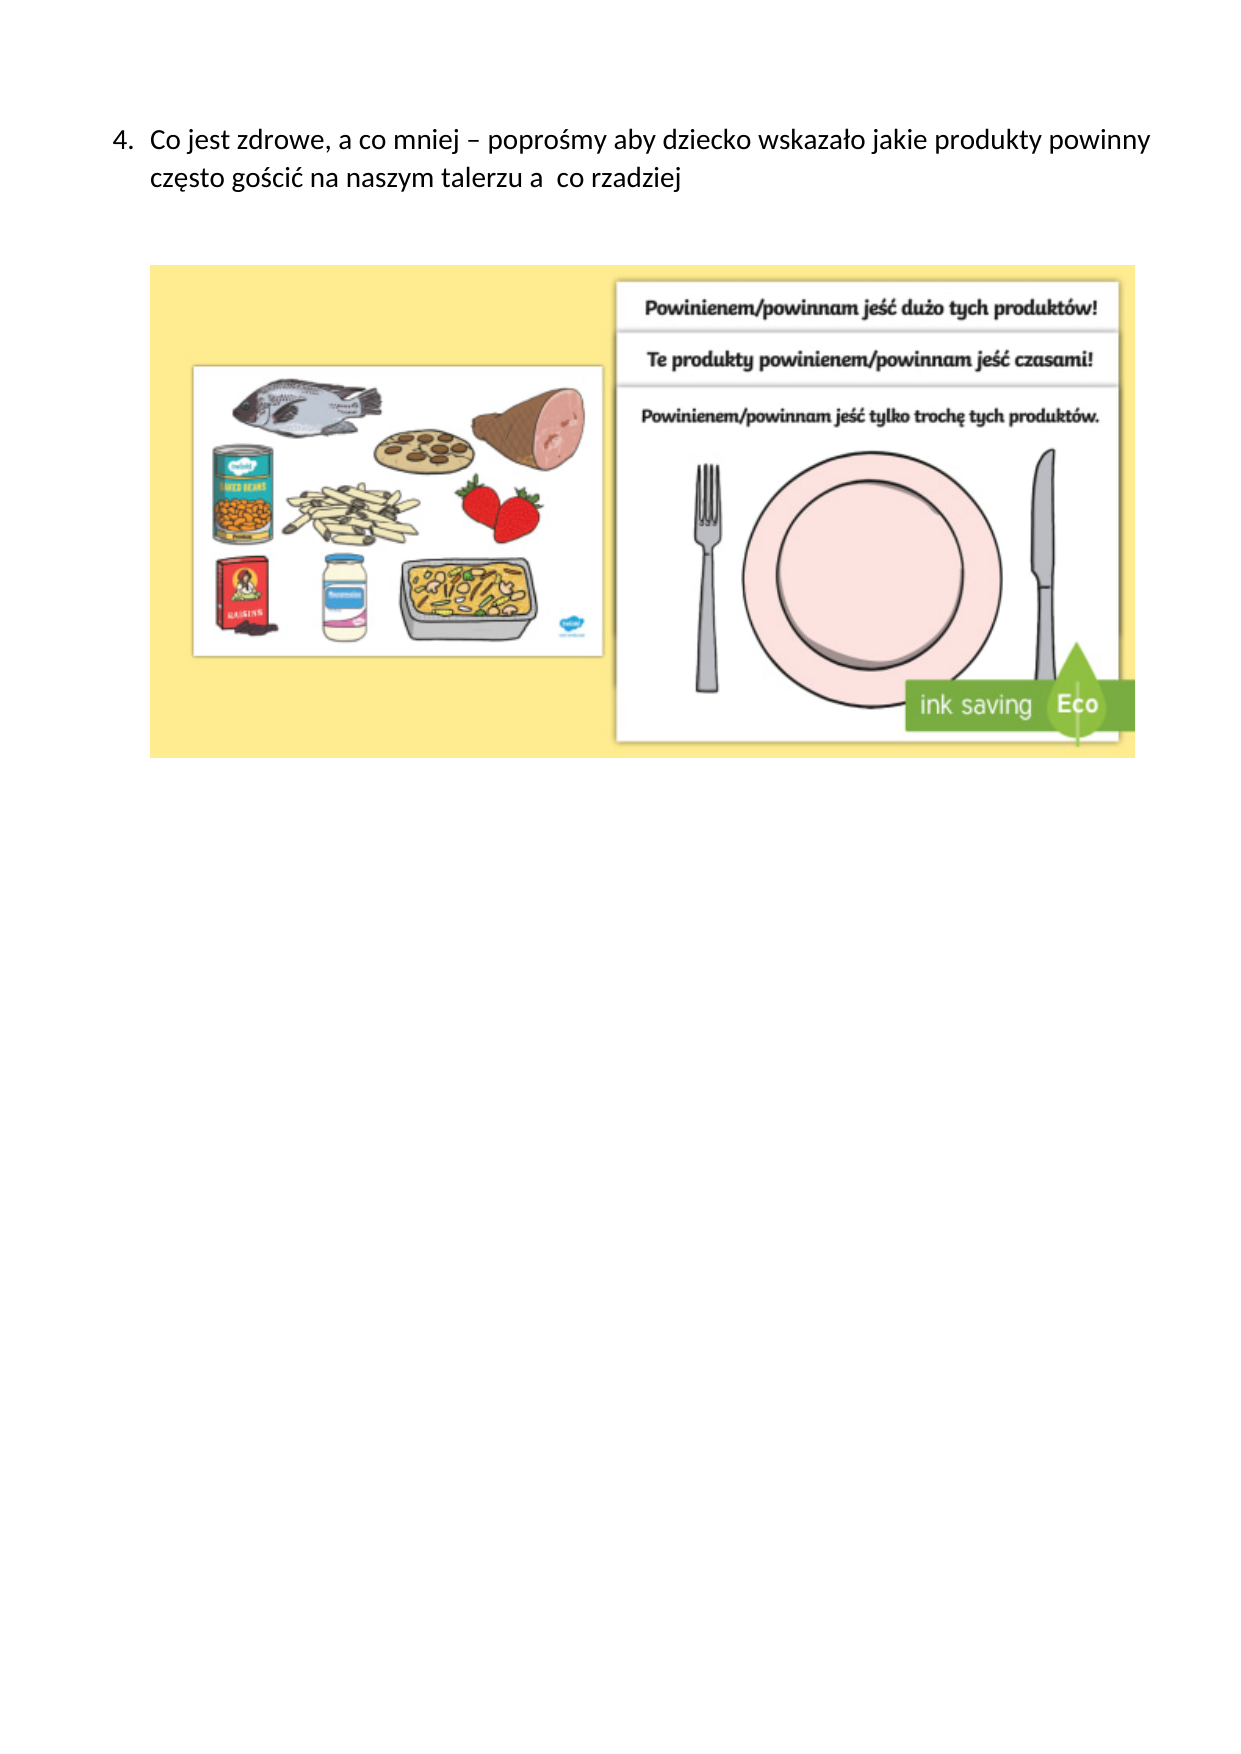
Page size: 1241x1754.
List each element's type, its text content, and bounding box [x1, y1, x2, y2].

list Co jest zdrowe, a co mniej – poprośmy aby dziecko wskazało jakie produkty powinny często gościć na naszym talerzu a co rzadziej [112, 121, 1165, 195]
